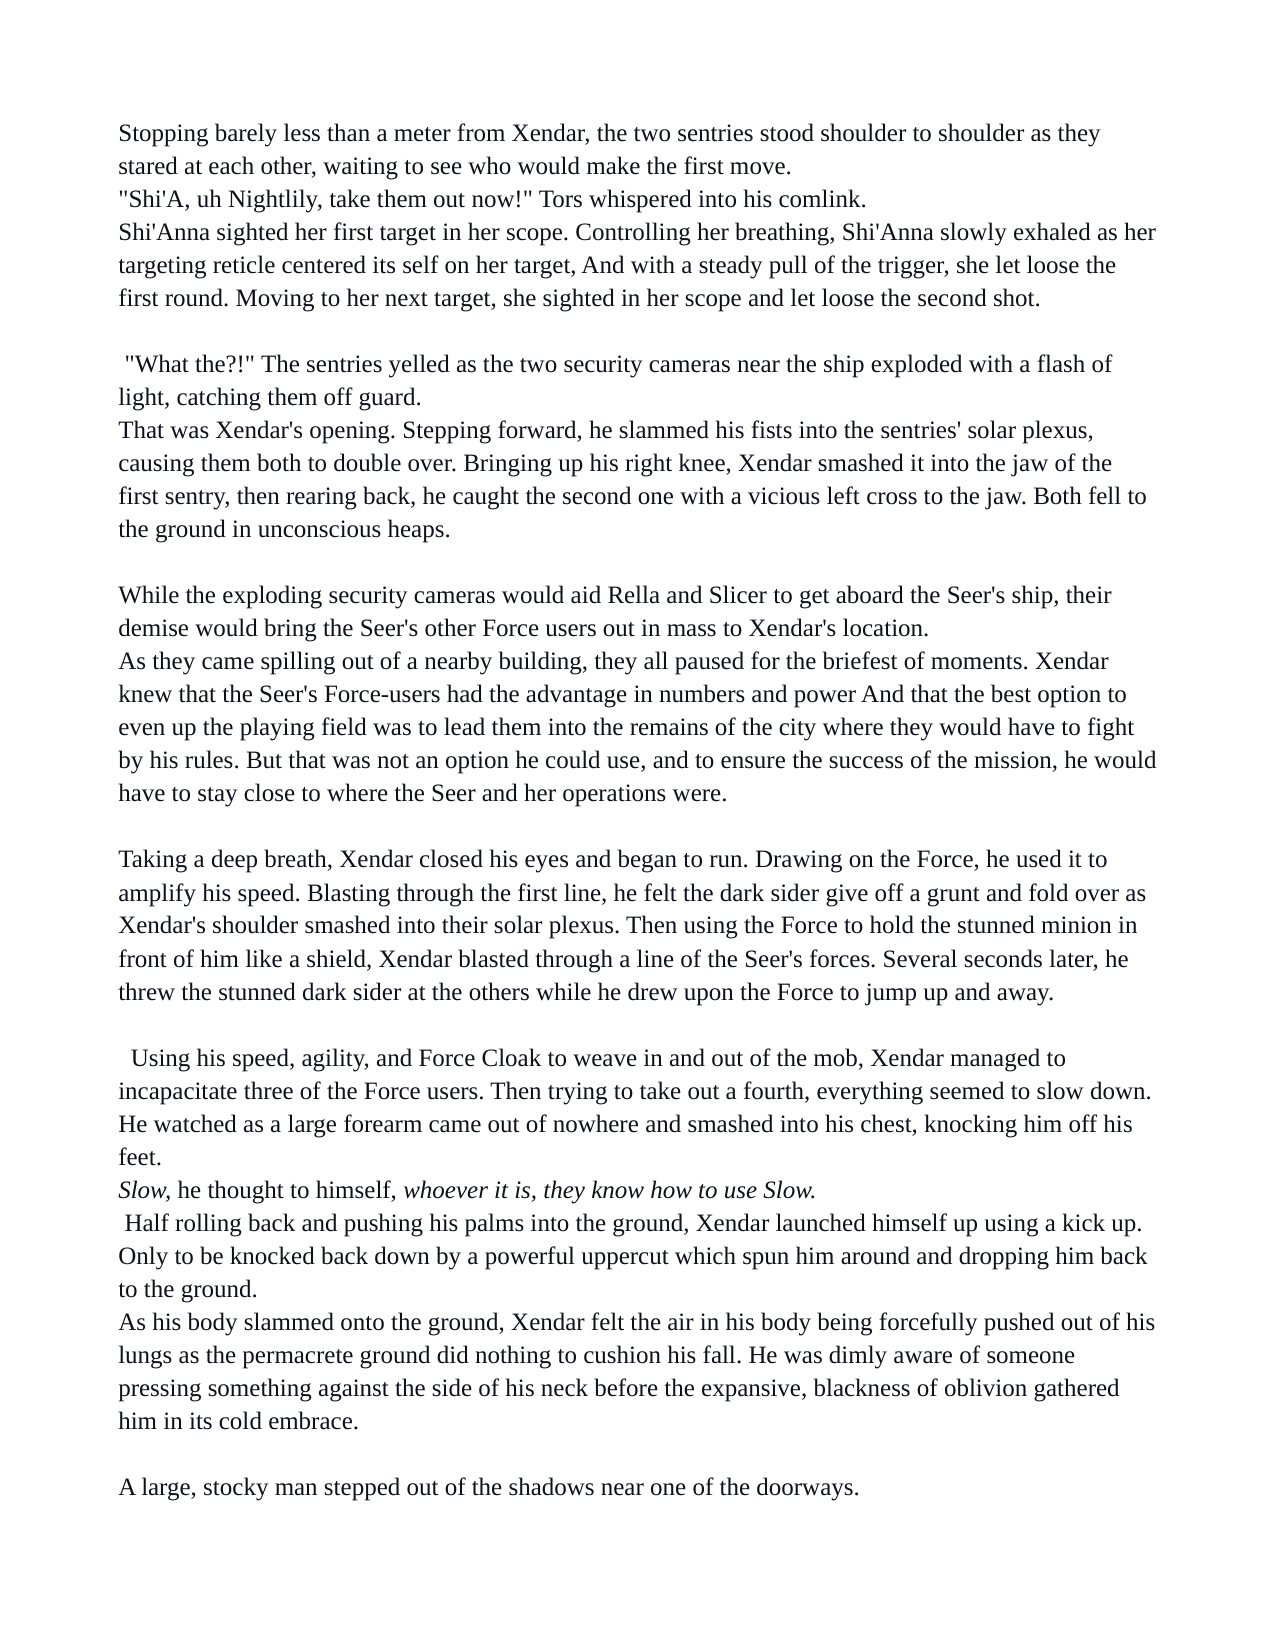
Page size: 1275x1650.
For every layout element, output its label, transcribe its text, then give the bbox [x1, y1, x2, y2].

text Stopping barely less than a meter from Xendar, the two sentries stood shoulder to shoulder as they stared at each other, waiting to see who would make the first move. [118, 118, 1157, 180]
text While the exploding security cameras would aid Rella and Slicer to get aboard the Seer's ship, their demise would bring the Seer's other Force users out in mass to Xendar's location. [118, 580, 1157, 642]
text Shi'Anna sighted her first target in her scope. Controlling her breathing, Shi'Anna slowly exhaled as her targeting reticle centered its self on her target, And with a steady pull of the trigger, she let loose the first round. Moving to her next target, she sighted in her scope and let loose the second shot. [118, 217, 1157, 312]
text A large, stocky man stepped out of the shadows near one of the doorways. [118, 1472, 1157, 1501]
text Half rolling back and pushing his palms into the ground, Xendar launched himself up using a kick up. Only to be knocked back down by a powerful uppercut which spun him around and dropping him back to the ground. [118, 1208, 1157, 1303]
text As they came spilling out of a nearby building, they all paused for the briefest of moments. Xendar knew that the Seer's Force-users had the advantage in numbers and power And that the best option to even up the playing field was to lead them into the remains of the city where they would have to fight by his rules. But that was not an option he could use, and to ensure the success of the mission, he would have to stay close to where the Seer and her operations were. [118, 646, 1157, 807]
text "Shi'A, uh Nightlily, take them out now!" Tors whispered into his comlink. [118, 184, 1157, 213]
text As his body slammed onto the ground, Xendar felt the air in his body being forcefully pushed out of his lungs as the permacrete ground did nothing to cushion his fall. He was dimly aware of someone pressing something against the side of his neck before the expansive, blackness of oblivion gathered him in its cold embrace. [118, 1307, 1157, 1435]
text Slow, he thought to himself, whoever it is, they know how to use Slow. [118, 1175, 1157, 1203]
text Taking a deep breath, Xendar closed his eyes and began to run. Drawing on the Force, he used it to amplify his speed. Blasting through the first line, he felt the dark sider give off a grunt and fold over as Xendar's shoulder smashed into their solar plexus. Then using the Force to hold the stunned minion in front of him like a shield, Xendar blasted through a line of the Seer's forces. Several seconds later, he threw the stunned dark sider at the others while he drew upon the Force to jump up and away. [118, 844, 1157, 1005]
text "What the?!" The sentries yelled as the two security cameras near the ship exploded with a flash of light, catching them off guard. [118, 349, 1157, 411]
text Using his speed, agility, and Force Cloak to weave in and out of the mob, Xendar managed to incapacitate three of the Force users. Then trying to take out a fourth, everything seemed to slow down. He watched as a large forearm came out of nowhere and smashed into his chest, knocking him off his feet. [118, 1043, 1157, 1171]
text That was Xendar's opening. Stepping forward, he slammed his fists into the sentries' solar plexus, causing them both to double over. Bringing up his right knee, Xendar smashed it into the jaw of the first sentry, then rearing back, he caught the second one with a vicious left cross to the jaw. Both fell to the ground in unconscious heaps. [118, 415, 1157, 543]
